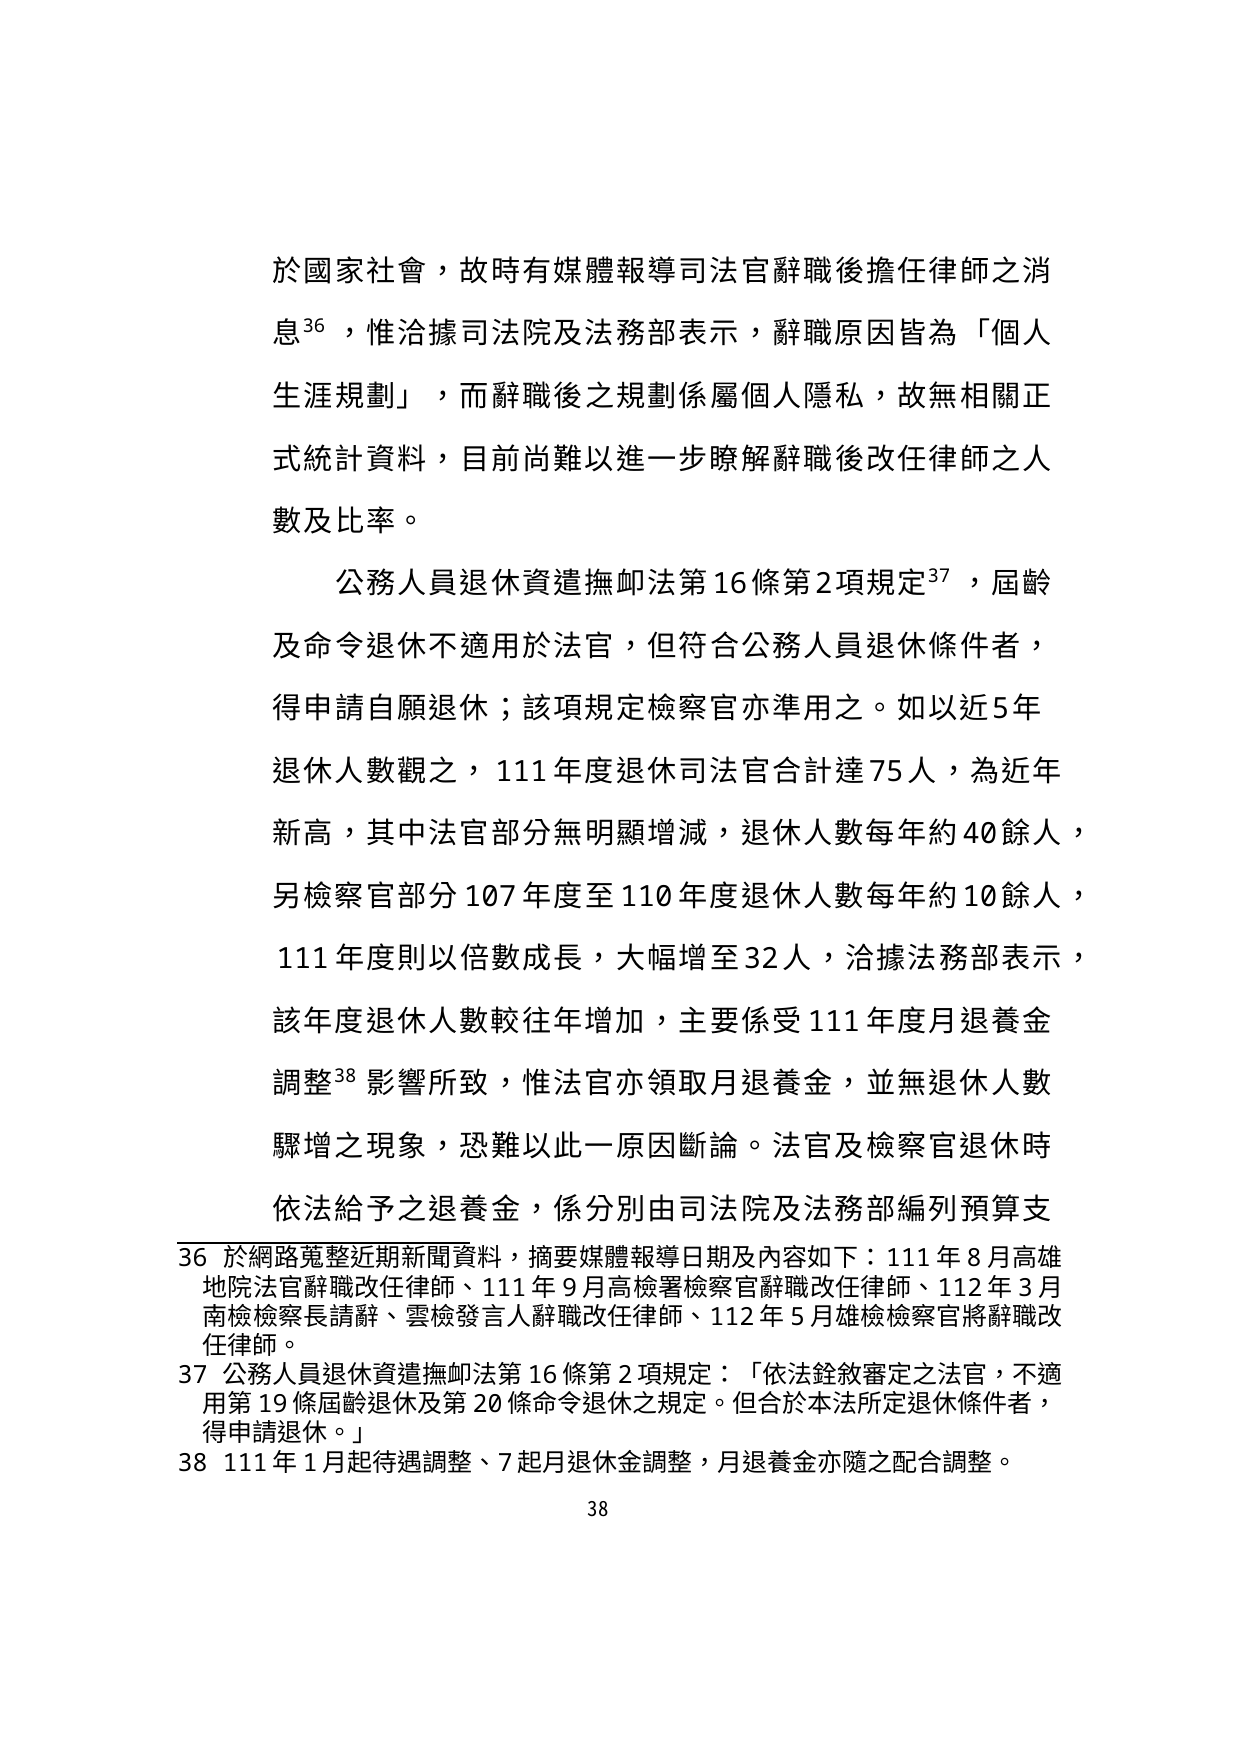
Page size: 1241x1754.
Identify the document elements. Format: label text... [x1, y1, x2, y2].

text 依據司法院及法務部統計資料(詳表3-8)，107年度至111年度之間，司法官辭職人數互有增減，尚無增加趨勢，其中法官部分，以107年度之17人最多，檢察官部分則以108年度之18人最多，另112年度統計至4月底止，法官及檢察官辭職人數各為3人及5人。如以近5年辭職之司法官服務年資統計，服務年資5年以上未滿20年者占比近9成，渠等已累積相當工作歷練，且未達退休高齡之際，辭職雖造成審檢體系之人力損失，惟仍可持續貢獻其專業於國家社會，故時有媒體報導司法官辭職後擔任律師之消息，惟洽據司法院及法務部表示，辭職原因皆為「個人生涯規劃」，而辭職後之規劃係屬個人隱私，故無相關正式統計資料，目前尚難以進一步瞭解辭職後改任律師之人數及比率。 [266, 227, 1063, 540]
text 111年1月起待遇調整、7起月退休金調整，月退養金亦隨之配合調整。 [177, 1448, 1063, 1477]
text 公務人員退休資遣撫卹法第16條第2項規定，屆齡及命令退休不適用於法官，但符合公務人員退休條件者，得申請自願退休；該項規定檢察官亦準用之。如以近5年退休人數觀之，111年度退休司法官合計達75人，為近年新高，其中法官部分無明顯增減，退休人數每年約40餘人，另檢察官部分107年度至110年度退休人數每年約10餘人，111年度則以倍數成長，大幅增至32人，洽據法務部表示，該年度退休人數較往年增加，主要係受111年度月退養金調整影響所致，惟法官亦領取月退養金，並無退休人數驟增之現象，恐難以此一原因斷論。法官及檢察官退休時依法給予之退養金，係分別由司法院及法務部編列預算支應(詳表3-9)，其中司法院之「司法官退休退養給付」科目決算數，自107年度之2億7,606萬3千元逐年增加至111年度之4億5,782萬2千元，增幅65.8%；另法務部自107年度之1億1,209萬9千元逐年增加至111年度之1億8,842萬1千元增幅68.1%。退休司法官多數選擇按月支領退養金，故隨退休人數累增，退養金支出金額將持續上升。 [266, 540, 1063, 1227]
text 於網路蒐整近期新聞資料，摘要媒體報導日期及內容如下：111年8月高雄地院法官辭職改任律師、111年9月高檢署檢察官辭職改任律師、112年3月南檢檢察長請辭、雲檢發言人辭職改任律師、112年5月雄檢檢察官將辭職改任律師。 [177, 1243, 1063, 1360]
text 公務人員退休資遣撫卹法第16條第2項規定：「依法銓敘審定之法官，不適用第19條屆齡退休及第20條命令退休之規定。但合於本法所定退休條件者，得申請退休。」 [177, 1360, 1063, 1448]
